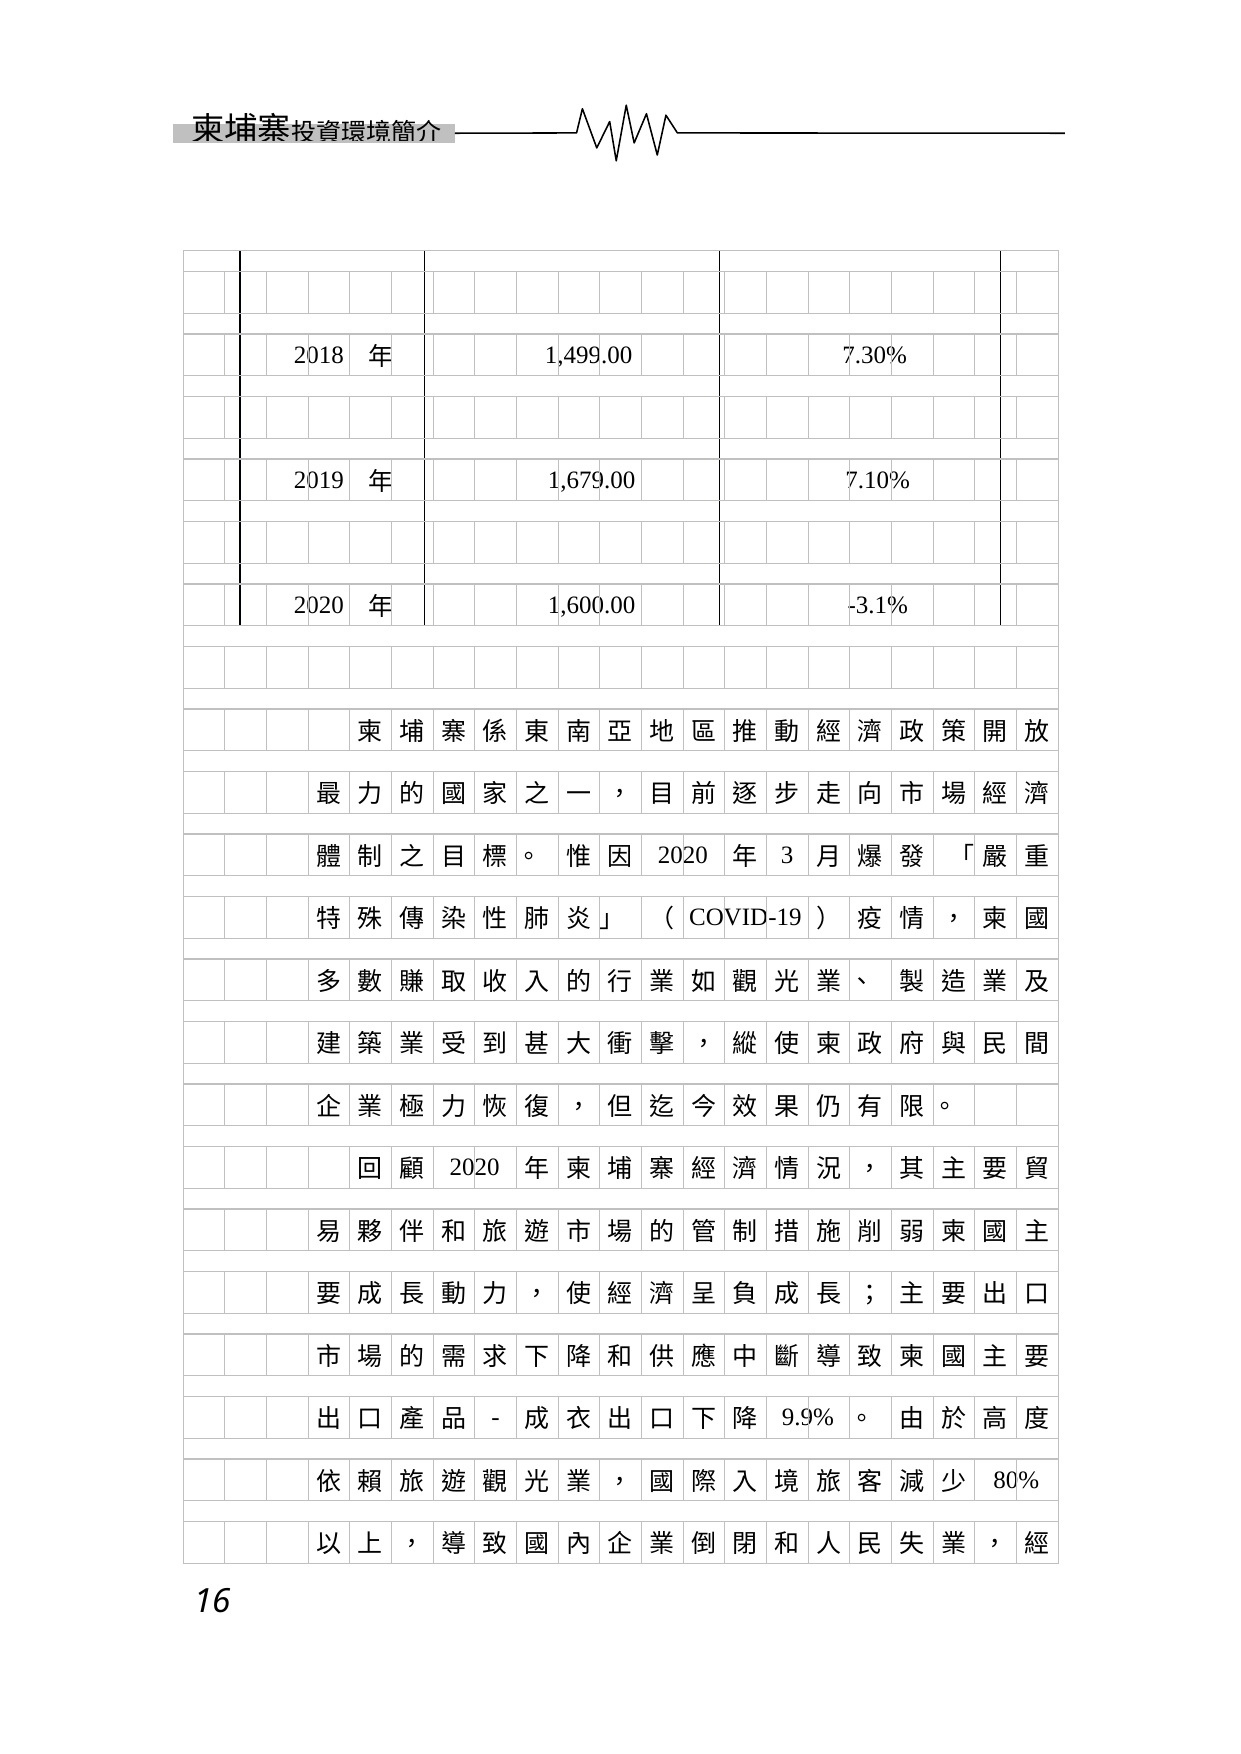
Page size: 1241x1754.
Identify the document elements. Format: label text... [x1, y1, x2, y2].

table_cell 2018年 [241, 272, 266, 313]
table_cell 2019年 [241, 376, 424, 396]
table_cell 1,679.00 [642, 397, 683, 438]
table_cell 2018年 [309, 335, 349, 375]
text 回顧2020年柬埔寨經濟情況，其主要貿易夥伴和旅遊市場的管制措施削弱柬國主要成長動力，使經濟呈負成長；主要出口市場的需求下降和供應中斷導致柬國主要出口產品-成衣出口下降9.9%。由於高度依賴旅遊觀光業，國際入境旅客減少80%以上，導致國內企業倒閉和人民失業，經濟活動和投資者情緒低迷，其建築業亦下滑。2020年唯一的亮點是農業，農產品呈現強勁出口以支持整體經濟。 [281, 1376, 1058, 1396]
table_cell 7.30% [934, 272, 974, 313]
text 回顧2020年柬埔寨經濟情況，其主要貿易夥伴和旅遊市場的管制措施削弱柬國主要成長動力，使經濟呈負成長；主要出口市場的需求下降和供應中斷導致柬國主要出口產品-成衣出口下降9.9%。由於高度依賴旅遊觀光業，國際入境旅客減少80%以上，導致國內企業倒閉和人民失業，經濟活動和投資者情緒低迷，其建築業亦下滑。2020年唯一的亮點是農業，農產品呈現強勁出口以支持整體經濟。 [281, 1439, 1058, 1458]
table_cell 1,499.00 [642, 335, 683, 375]
table_cell 1,499.00 [425, 314, 719, 333]
table_cell 2020年 [309, 585, 349, 625]
table_cell 2018年 [392, 335, 424, 375]
table_cell 1,600.00 [517, 522, 558, 563]
table_cell 1,679.00 [559, 460, 599, 500]
table_cell -3.1% [725, 585, 766, 625]
table_cell -3.1% [850, 522, 891, 563]
table_cell 1,600.00 [600, 522, 641, 563]
table_cell 1,600.00 [559, 585, 599, 625]
table_cell 2018年 [241, 251, 424, 271]
table_cell 2020年 [241, 585, 266, 625]
table_cell -3.1% [720, 564, 1000, 583]
table_cell 2020年 [392, 585, 424, 625]
table_cell 7.30% [809, 272, 849, 313]
table_cell 7.30% [767, 272, 808, 313]
table_cell 2019年 [392, 397, 424, 438]
table_cell 1,499.00 [475, 335, 516, 375]
table_cell 2020年 [267, 585, 308, 625]
table_cell 7.10% [934, 397, 974, 438]
table_cell 1,499.00 [517, 335, 558, 375]
table_cell 1,600.00 [425, 522, 433, 563]
table_cell 7.10% [767, 397, 808, 438]
table_cell 1,679.00 [600, 397, 641, 438]
table_cell 1,600.00 [425, 585, 433, 625]
table_cell 7.30% [975, 272, 1000, 313]
table_cell 1,679.00 [517, 460, 558, 500]
table_cell 1,499.00 [434, 335, 474, 375]
table_cell 2019年 [309, 397, 349, 438]
text 回顧2020年柬埔寨經濟情況，其主要貿易夥伴和旅遊市場的管制措施削弱柬國主要成長動力，使經濟呈負成長；主要出口市場的需求下降和供應中斷導致柬國主要出口產品-成衣出口下降9.9%。由於高度依賴旅遊觀光業，國際入境旅客減少80%以上，導致國內企業倒閉和人民失業，經濟活動和投資者情緒低迷，其建築業亦下滑。2020年唯一的亮點是農業，農產品呈現強勁出口以支持整體經濟。 [281, 1314, 1058, 1333]
table_cell 2018年 [267, 335, 308, 375]
table_cell 7.30% [892, 272, 933, 313]
table_cell 7.30% [720, 251, 1000, 271]
table_cell 2018年 [350, 335, 391, 375]
text 柬埔寨係東南亞地區推動經濟政策開放最力的國家之一，目前逐步走向市場經濟體制之目標。惟因2020年3月爆發「嚴重特殊傳染性肺炎」（COVID-19）疫情，柬國多數賺取收入的行業如觀光業、製造業及建築業受到甚大衝擊，縱使柬政府與民間企業極力恢復，但迄今效果仍有限。 [281, 751, 1058, 771]
table_cell 7.10% [892, 397, 933, 438]
table_cell 2020年 [241, 564, 424, 583]
text 回顧2020年柬埔寨經濟情況，其主要貿易夥伴和旅遊市場的管制措施削弱柬國主要成長動力，使經濟呈負成長；主要出口市場的需求下降和供應中斷導致柬國主要出口產品-成衣出口下降9.9%。由於高度依賴旅遊觀光業，國際入境旅客減少80%以上，導致國內企業倒閉和人民失業，經濟活動和投資者情緒低迷，其建築業亦下滑。2020年唯一的亮點是農業，農產品呈現強勁出口以支持整體經濟。 [281, 1126, 1058, 1146]
table_cell 2019年 [241, 460, 266, 500]
table_cell 2019年 [350, 397, 391, 438]
text 柬埔寨係東南亞地區推動經濟政策開放最力的國家之一，目前逐步走向市場經濟體制之目標。惟因2020年3月爆發「嚴重特殊傳染性肺炎」（COVID-19）疫情，柬國多數賺取收入的行業如觀光業、製造業及建築業受到甚大衝擊，縱使柬政府與民間企業極力恢復，但迄今效果仍有限。 [281, 814, 1058, 833]
table_cell 1,600.00 [642, 522, 683, 563]
table_cell 7.30% [767, 335, 808, 375]
table_cell 1,600.00 [600, 585, 641, 625]
table_cell 1,499.00 [559, 335, 599, 375]
table_cell 1,499.00 [517, 272, 558, 313]
table_cell 1,499.00 [425, 335, 433, 375]
text 回顧2020年柬埔寨經濟情況，其主要貿易夥伴和旅遊市場的管制措施削弱柬國主要成長動力，使經濟呈負成長；主要出口市場的需求下降和供應中斷導致柬國主要出口產品-成衣出口下降9.9%。由於高度依賴旅遊觀光業，國際入境旅客減少80%以上，導致國內企業倒閉和人民失業，經濟活動和投資者情緒低迷，其建築業亦下滑。2020年唯一的亮點是農業，農產品呈現強勁出口以支持整體經濟。 [281, 1501, 1058, 1521]
table_cell -3.1% [767, 522, 808, 563]
table_cell 7.10% [934, 460, 974, 500]
table_cell 7.10% [809, 397, 849, 438]
table_cell 1,679.00 [559, 397, 599, 438]
table_cell 1,600.00 [642, 585, 683, 625]
table_cell 7.10% [850, 460, 891, 500]
table_cell 7.30% [809, 335, 849, 375]
table_cell 7.10% [767, 460, 808, 500]
table_cell -3.1% [725, 522, 766, 563]
text 回顧2020年柬埔寨經濟情況，其主要貿易夥伴和旅遊市場的管制措施削弱柬國主要成長動力，使經濟呈負成長；主要出口市場的需求下降和供應中斷導致柬國主要出口產品-成衣出口下降9.9%。由於高度依賴旅遊觀光業，國際入境旅客減少80%以上，導致國內企業倒閉和人民失業，經濟活動和投資者情緒低迷，其建築業亦下滑。2020年唯一的亮點是農業，農產品呈現強勁出口以支持整體經濟。 [281, 1189, 1058, 1208]
table_cell 2018年 [241, 335, 266, 375]
table_cell 1,600.00 [434, 522, 474, 563]
table_cell 7.10% [720, 397, 724, 438]
table_cell 7.30% [934, 335, 974, 375]
table_cell 2019年 [241, 397, 266, 438]
table_cell 1,499.00 [684, 335, 719, 375]
table_cell -3.1% [809, 522, 849, 563]
table_cell 7.10% [975, 460, 1000, 500]
table_cell 1,499.00 [684, 272, 719, 313]
table_cell 1,679.00 [425, 460, 433, 500]
table_cell 2020年 [309, 522, 349, 563]
table_cell 7.30% [720, 314, 1000, 333]
table_cell 1,679.00 [434, 397, 474, 438]
table_cell 2020年 [392, 522, 424, 563]
table_cell 1,499.00 [600, 335, 641, 375]
table_cell 7.10% [725, 397, 766, 438]
table_cell 7.10% [720, 460, 724, 500]
table_cell 2018年 [241, 314, 424, 333]
table_cell 1,600.00 [684, 585, 719, 625]
table_cell -3.1% [934, 585, 974, 625]
table_cell 1,499.00 [434, 272, 474, 313]
table_cell 2020年 [350, 585, 391, 625]
table_cell 7.10% [850, 397, 891, 438]
table_cell -3.1% [975, 522, 1000, 563]
table_cell -3.1% [975, 585, 1000, 625]
table_cell 7.10% [720, 376, 1000, 396]
table_cell 2019年 [350, 460, 391, 500]
table_cell 2020年 [267, 522, 308, 563]
table_cell 1,679.00 [434, 460, 474, 500]
table_cell 1,499.00 [559, 272, 599, 313]
table_cell 7.30% [725, 272, 766, 313]
table_cell 2018年 [267, 272, 308, 313]
table_cell -3.1% [720, 585, 724, 625]
table_cell 2020年 [241, 522, 266, 563]
table_cell 1,679.00 [517, 397, 558, 438]
table_cell 2018年 [392, 272, 424, 313]
table_cell 2019年 [241, 439, 424, 458]
table_cell 2020年 [241, 501, 424, 521]
table_cell 7.10% [892, 460, 933, 500]
table_cell 2020年 [350, 522, 391, 563]
table_cell 1,600.00 [425, 564, 719, 583]
table_cell -3.1% [850, 585, 891, 625]
table_cell 1,600.00 [684, 522, 719, 563]
table_cell 1,679.00 [475, 460, 516, 500]
table_cell 1,679.00 [684, 460, 719, 500]
text 柬埔寨係東南亞地區推動經濟政策開放最力的國家之一，目前逐步走向市場經濟體制之目標。惟因2020年3月爆發「嚴重特殊傳染性肺炎」（COVID-19）疫情，柬國多數賺取收入的行業如觀光業、製造業及建築業受到甚大衝擊，縱使柬政府與民間企業極力恢復，但迄今效果仍有限。 [281, 939, 1058, 958]
table_cell -3.1% [809, 585, 849, 625]
table_cell -3.1% [892, 585, 933, 625]
table_cell 7.30% [720, 272, 724, 313]
table_cell 1,600.00 [475, 522, 516, 563]
table_cell 7.30% [850, 272, 891, 313]
text 回顧2020年柬埔寨經濟情況，其主要貿易夥伴和旅遊市場的管制措施削弱柬國主要成長動力，使經濟呈負成長；主要出口市場的需求下降和供應中斷導致柬國主要出口產品-成衣出口下降9.9%。由於高度依賴旅遊觀光業，國際入境旅客減少80%以上，導致國內企業倒閉和人民失業，經濟活動和投資者情緒低迷，其建築業亦下滑。2020年唯一的亮點是農業，農產品呈現強勁出口以支持整體經濟。 [281, 1251, 1058, 1271]
table_cell 7.10% [809, 460, 849, 500]
table_cell -3.1% [720, 501, 1000, 521]
table_cell -3.1% [934, 522, 974, 563]
table_cell 1,679.00 [425, 397, 433, 438]
table_cell 1,600.00 [475, 585, 516, 625]
text 柬埔寨係東南亞地區推動經濟政策開放最力的國家之一，目前逐步走向市場經濟體制之目標。惟因2020年3月爆發「嚴重特殊傳染性肺炎」（COVID-19）疫情，柬國多數賺取收入的行業如觀光業、製造業及建築業受到甚大衝擊，縱使柬政府與民間企業極力恢復，但迄今效果仍有限。 [281, 876, 1058, 896]
text 柬埔寨係東南亞地區推動經濟政策開放最力的國家之一，目前逐步走向市場經濟體制之目標。惟因2020年3月爆發「嚴重特殊傳染性肺炎」（COVID-19）疫情，柬國多數賺取收入的行業如觀光業、製造業及建築業受到甚大衝擊，縱使柬政府與民間企業極力恢復，但迄今效果仍有限。 [281, 1064, 1058, 1083]
table_cell 1,679.00 [425, 439, 719, 458]
table_cell 7.30% [892, 335, 933, 375]
table_cell 7.30% [975, 335, 1000, 375]
table_cell 1,679.00 [425, 376, 719, 396]
table_cell 7.30% [725, 335, 766, 375]
table_cell 7.30% [720, 335, 724, 375]
table_cell 2019年 [309, 460, 349, 500]
table_cell 2019年 [267, 460, 308, 500]
table_cell 2019年 [392, 460, 424, 500]
table_cell 1,600.00 [517, 585, 558, 625]
table_cell -3.1% [767, 585, 808, 625]
table_cell 1,499.00 [642, 272, 683, 313]
table_cell 1,679.00 [684, 397, 719, 438]
table_cell 7.10% [720, 439, 1000, 458]
table_cell 1,499.00 [475, 272, 516, 313]
table_cell 1,679.00 [642, 460, 683, 500]
table_cell -3.1% [720, 522, 724, 563]
table_cell 1,499.00 [425, 251, 719, 271]
table_cell 2018年 [309, 272, 349, 313]
table_cell 7.30% [850, 335, 891, 375]
table_cell -3.1% [892, 522, 933, 563]
text 柬埔寨係東南亞地區推動經濟政策開放最力的國家之一，目前逐步走向市場經濟體制之目標。惟因2020年3月爆發「嚴重特殊傳染性肺炎」（COVID-19）疫情，柬國多數賺取收入的行業如觀光業、製造業及建築業受到甚大衝擊，縱使柬政府與民間企業極力恢復，但迄今效果仍有限。 [281, 689, 1058, 708]
table_cell 1,679.00 [600, 460, 641, 500]
table_cell 1,679.00 [475, 397, 516, 438]
table_cell 1,600.00 [425, 501, 719, 521]
text 柬埔寨係東南亞地區推動經濟政策開放最力的國家之一，目前逐步走向市場經濟體制之目標。惟因2020年3月爆發「嚴重特殊傳染性肺炎」（COVID-19）疫情，柬國多數賺取收入的行業如觀光業、製造業及建築業受到甚大衝擊，縱使柬政府與民間企業極力恢復，但迄今效果仍有限。 [281, 1001, 1058, 1021]
table_cell 1,499.00 [600, 272, 641, 313]
table_cell 7.10% [975, 397, 1000, 438]
table_cell 1,600.00 [559, 522, 599, 563]
table_cell 2018年 [350, 272, 391, 313]
table_cell 2019年 [267, 397, 308, 438]
table_cell 7.10% [725, 460, 766, 500]
table_cell 1,600.00 [434, 585, 474, 625]
table_cell 1,499.00 [425, 272, 433, 313]
